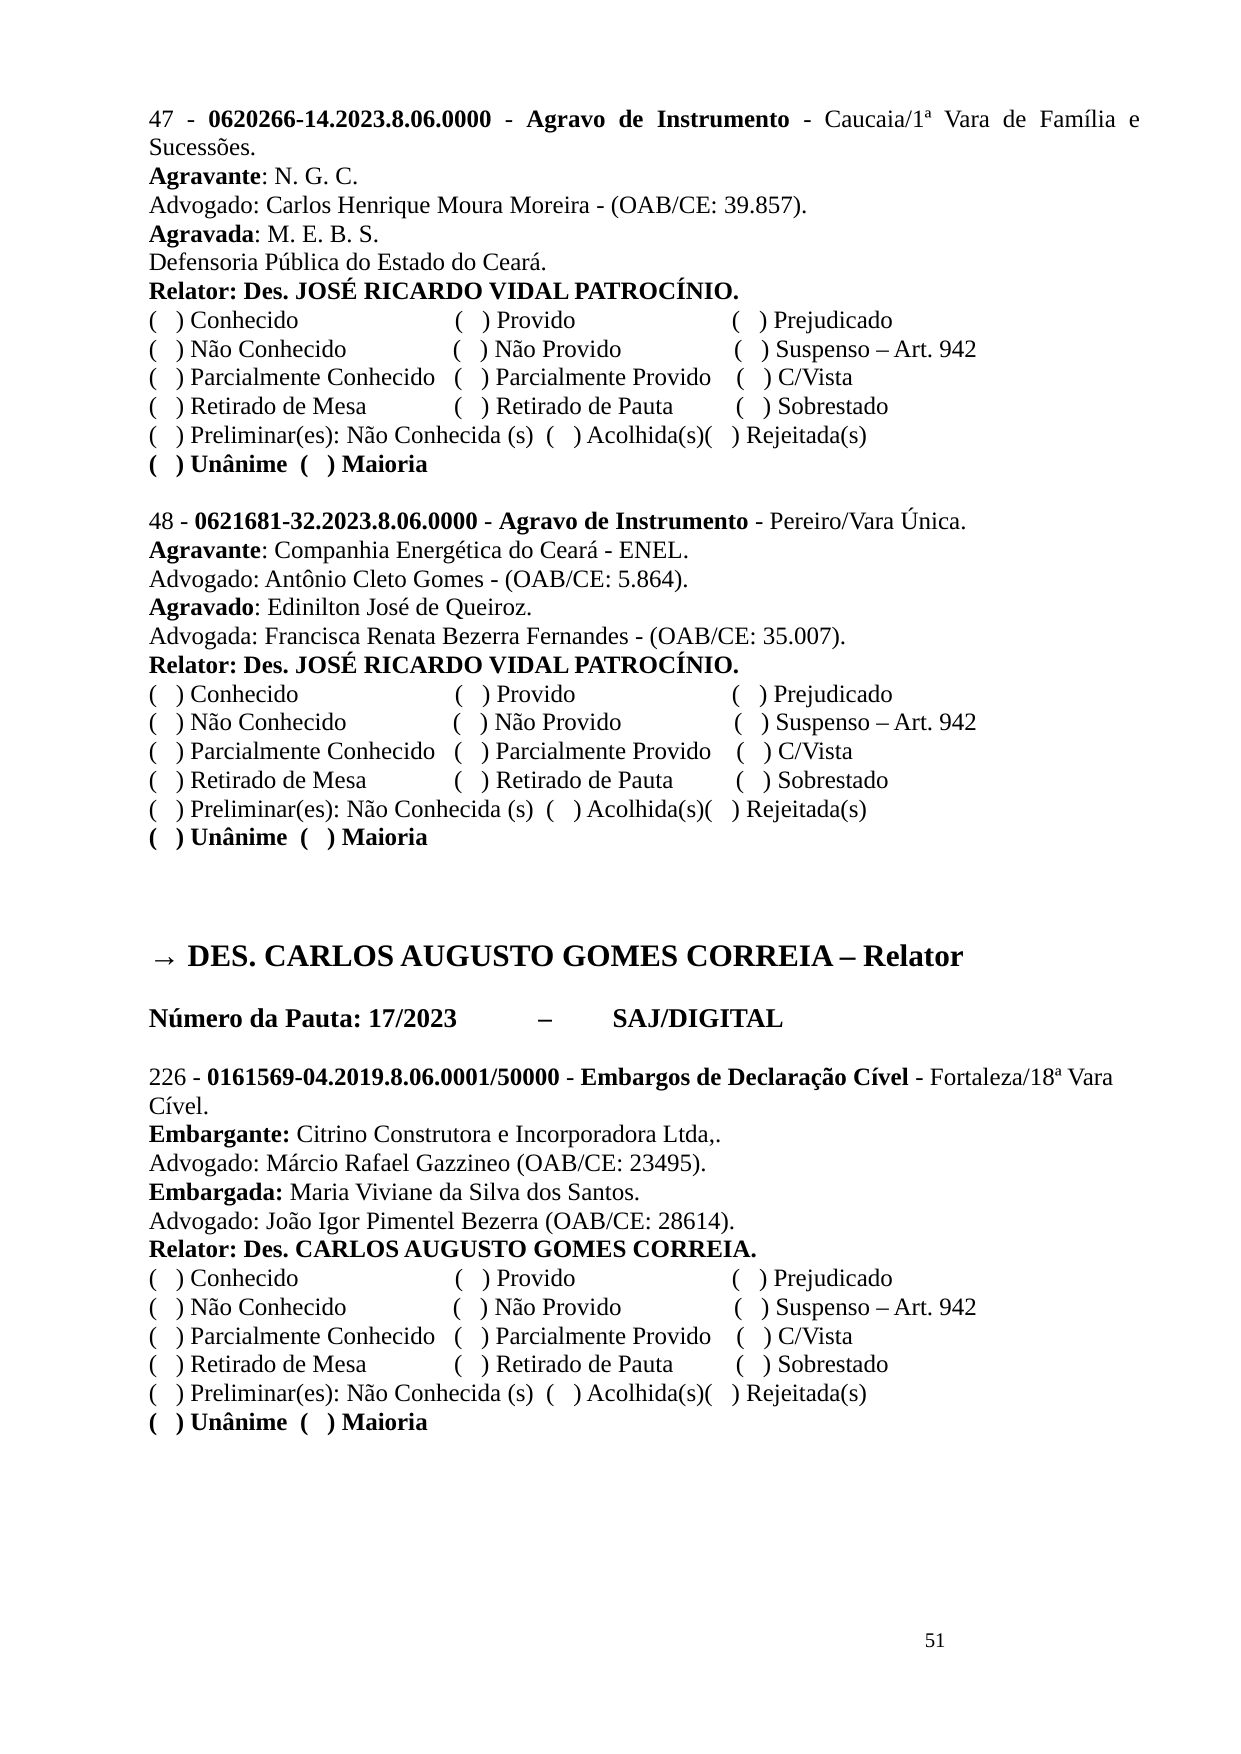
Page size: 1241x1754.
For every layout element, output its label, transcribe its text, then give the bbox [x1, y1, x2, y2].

text Advogado: Antônio Cleto Gomes - (OAB/CE: 5.864). [148, 564, 1141, 592]
text ( ) Parcialmente Conhecido ( ) Parcialmente Provido ( ) C/Vista [148, 736, 1158, 765]
text 47 - 0620266-14.2023.8.06.0000 - Agravo de Instrumento - Caucaia/1ª Vara de Família e Sucessões. [148, 104, 1141, 161]
text ( ) Retirado de Mesa ( ) Retirado de Pauta ( ) Sobrestado [148, 391, 1158, 420]
text ( ) Unânime ( ) Maioria [148, 449, 1158, 477]
text ( ) Não Conhecido ( ) Não Provido ( ) Suspenso – Art. 942 [148, 707, 1158, 736]
text 226 - 0161569-04.2019.8.06.0001/50000 - Embargos de Declaração Cível - Fortaleza/18ª Vara Cível. [148, 1062, 1141, 1119]
text ( ) Não Conhecido ( ) Não Provido ( ) Suspenso – Art. 942 [148, 334, 1158, 362]
text Advogada: Francisca Renata Bezerra Fernandes - (OAB/CE: 35.007). [148, 621, 1141, 650]
text 48 - 0621681-32.2023.8.06.0000 - Agravo de Instrumento - Pereiro/Vara Única. [148, 506, 1141, 535]
text Advogado: João Igor Pimentel Bezerra (OAB/CE: 28614). [148, 1206, 1141, 1234]
text ( ) Unânime ( ) Maioria [148, 1407, 1158, 1436]
text Relator: Des. JOSÉ RICARDO VIDAL PATROCÍNIO. [148, 650, 1141, 679]
text → DES. CARLOS AUGUSTO GOMES CORREIA – Relator [148, 937, 1141, 973]
text ( ) Conhecido ( ) Provido ( ) Prejudicado [148, 1263, 1141, 1292]
text Embargante: Citrino Construtora e Incorporadora Ltda,. [148, 1119, 1141, 1148]
text ( ) Conhecido ( ) Provido ( ) Prejudicado [148, 679, 1141, 707]
text Relator: Des. JOSÉ RICARDO VIDAL PATROCÍNIO. [148, 276, 1141, 305]
text Embargada: Maria Viviane da Silva dos Santos. [148, 1177, 1141, 1206]
text Relator: Des. CARLOS AUGUSTO GOMES CORREIA. [148, 1234, 1141, 1263]
text Agravado: Edinilton José de Queiroz. [148, 592, 1141, 621]
text Advogado: Carlos Henrique Moura Moreira - (OAB/CE: 39.857). [148, 190, 1141, 219]
text Agravante: Companhia Energética do Ceará - ENEL. [148, 535, 1141, 564]
text Número da Pauta: 17/2023 – SAJ/DIGITAL [148, 1002, 1141, 1033]
text ( ) Preliminar(es): Não Conhecida (s) ( ) Acolhida(s)( ) Rejeitada(s) [148, 794, 1158, 822]
text ( ) Parcialmente Conhecido ( ) Parcialmente Provido ( ) C/Vista [148, 362, 1158, 391]
text ( ) Preliminar(es): Não Conhecida (s) ( ) Acolhida(s)( ) Rejeitada(s) [148, 420, 1158, 449]
text Defensoria Pública do Estado do Ceará. [148, 247, 1141, 276]
text ( ) Não Conhecido ( ) Não Provido ( ) Suspenso – Art. 942 [148, 1292, 1158, 1321]
text ( ) Retirado de Mesa ( ) Retirado de Pauta ( ) Sobrestado [148, 1349, 1158, 1378]
text ( ) Parcialmente Conhecido ( ) Parcialmente Provido ( ) C/Vista [148, 1321, 1158, 1349]
text ( ) Unânime ( ) Maioria [148, 822, 1158, 851]
text Agravante: N. G. C. [148, 161, 1141, 190]
text ( ) Conhecido ( ) Provido ( ) Prejudicado [148, 305, 1141, 334]
text Advogado: Márcio Rafael Gazzineo (OAB/CE: 23495). [148, 1148, 1141, 1177]
text Agravada: M. E. B. S. [148, 219, 1141, 247]
text ( ) Retirado de Mesa ( ) Retirado de Pauta ( ) Sobrestado [148, 765, 1158, 794]
text ( ) Preliminar(es): Não Conhecida (s) ( ) Acolhida(s)( ) Rejeitada(s) [148, 1378, 1158, 1407]
